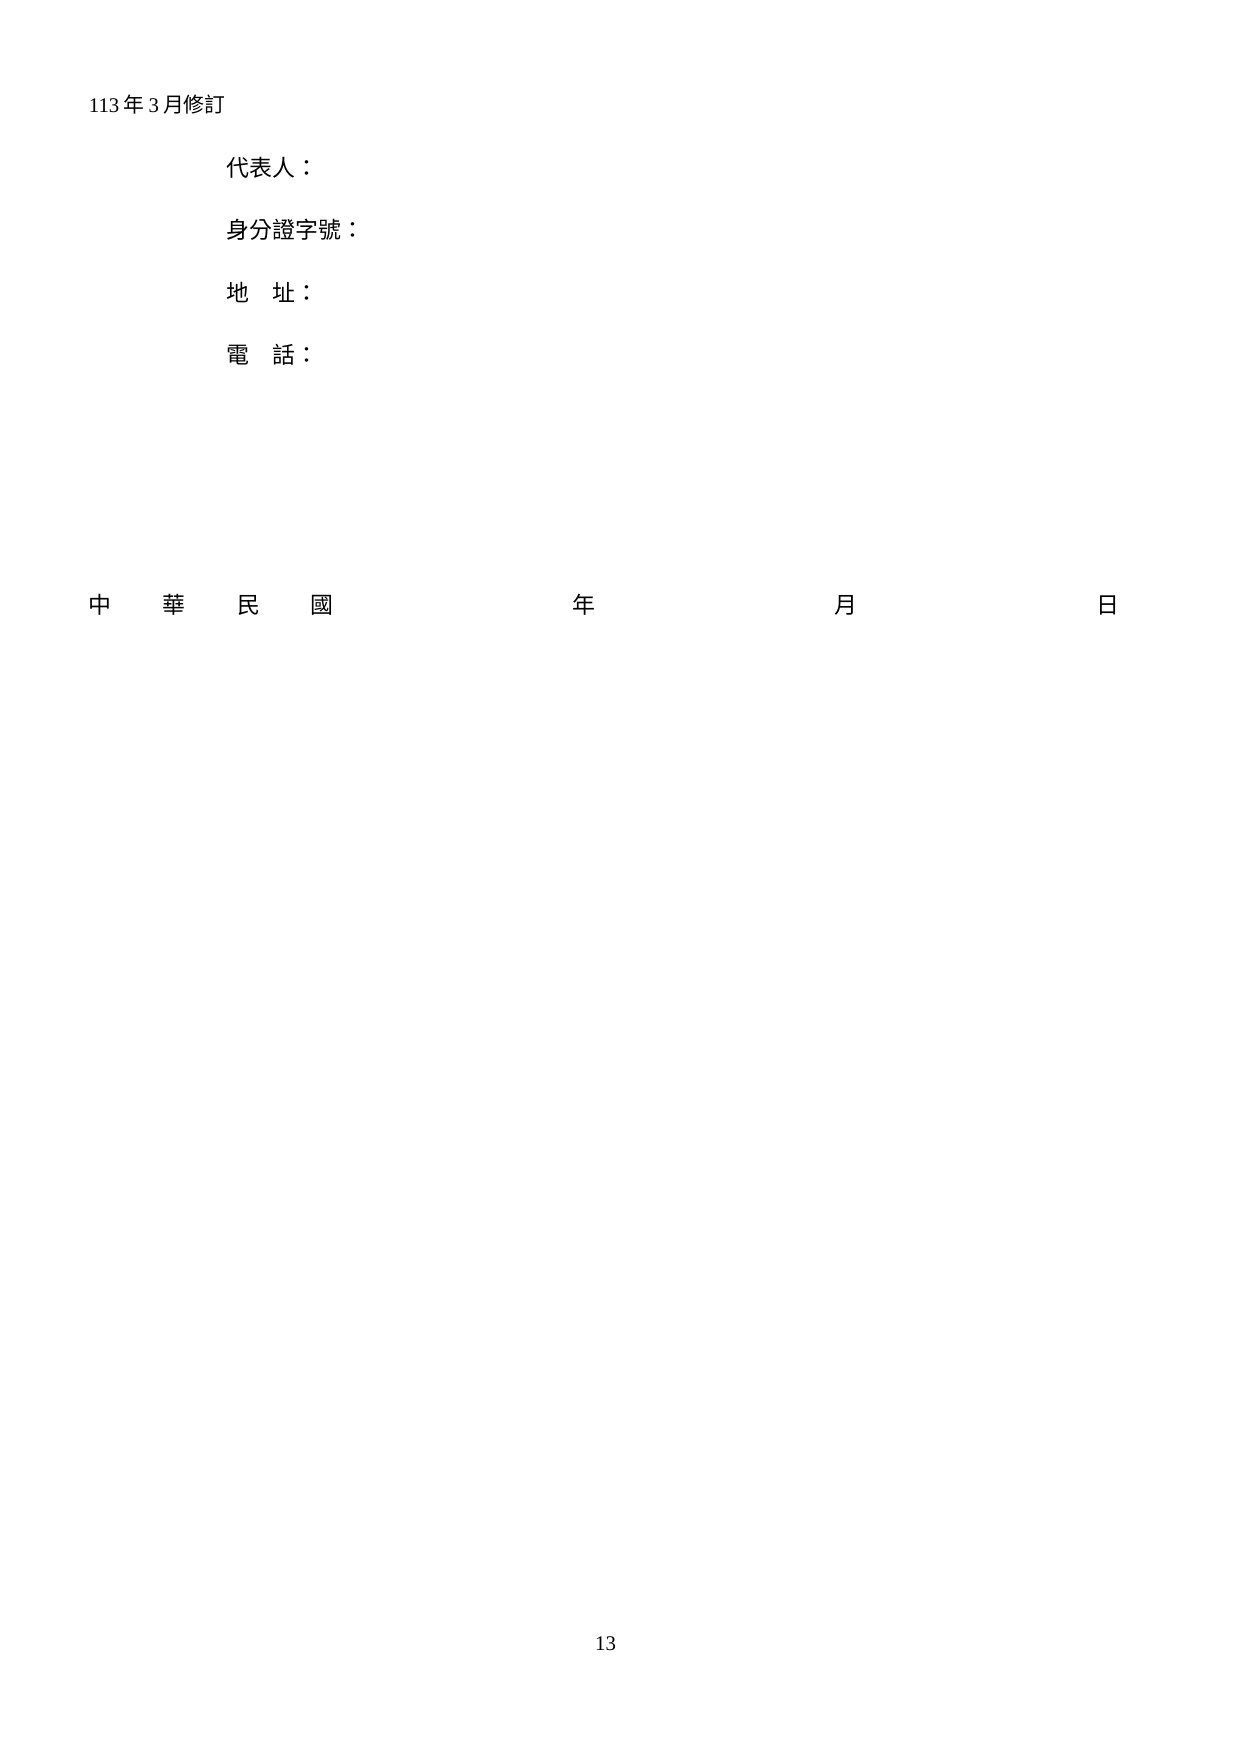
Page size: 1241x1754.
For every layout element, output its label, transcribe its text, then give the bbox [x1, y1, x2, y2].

text 電 話： [226, 312, 1122, 375]
text 身分證字號： [226, 187, 1122, 250]
text 中華民國 年 月 日 [89, 562, 1122, 625]
text 代表人： [226, 125, 1122, 187]
text 地 址： [226, 250, 1122, 312]
